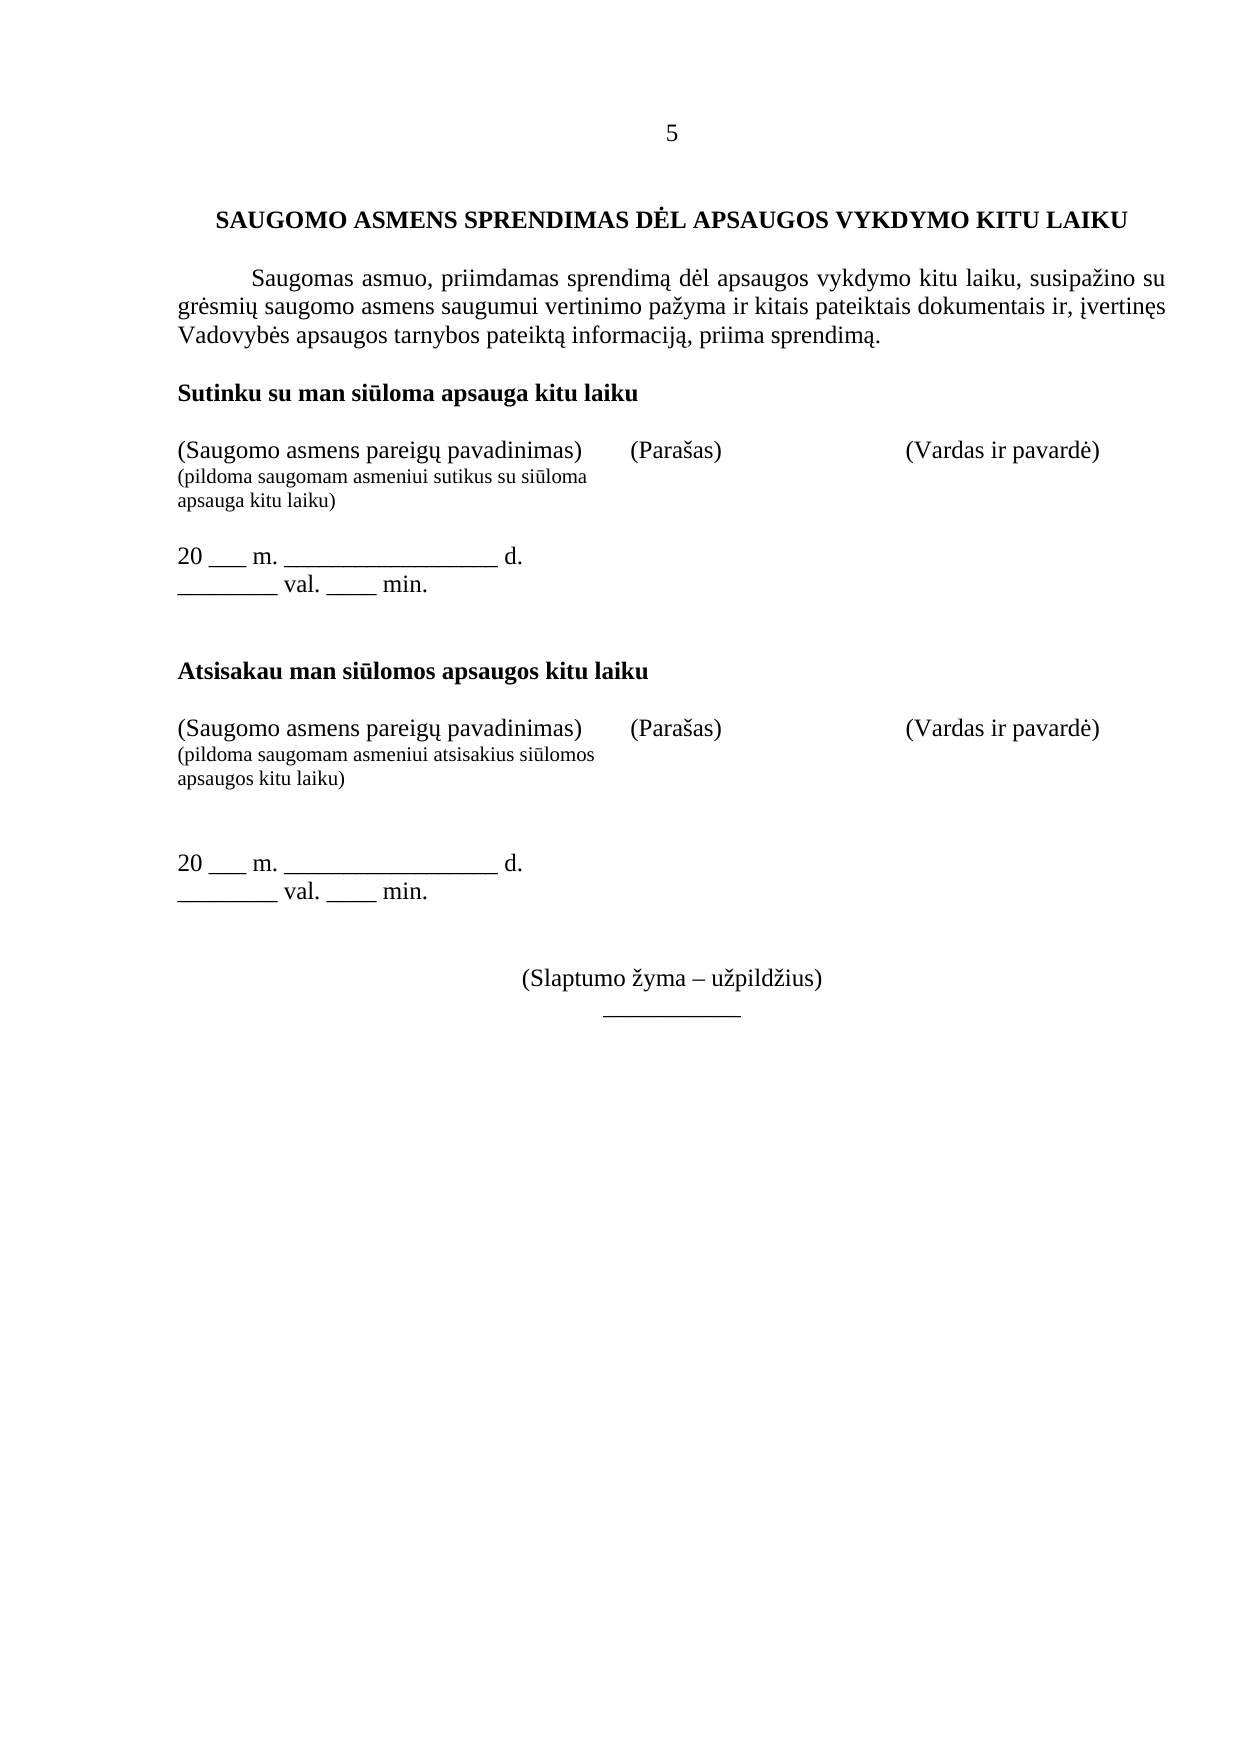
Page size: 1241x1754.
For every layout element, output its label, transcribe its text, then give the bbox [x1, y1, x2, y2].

text (Slaptumo žyma – užpildžius) [177, 963, 1167, 991]
text (pildoma saugomam asmeniui sutikus su siūloma [177, 464, 1167, 488]
text ________ val. ____ min. [177, 876, 1167, 905]
text 20 ___ m. d. [177, 848, 1167, 876]
text ___________ [177, 991, 1167, 1020]
text apsaugos kitu laiku) [177, 766, 1167, 790]
text ________ val. ____ min. [177, 569, 1167, 598]
text Saugomas asmuo, priimdamas sprendimą dėl apsaugos vykdymo kitu laiku, susipažino su grėsmių saugomo asmens saugumui vertinimo pažyma ir kitais pateiktais dokumentais ir, įvertinęs Vadovybės apsaugos tarnybos pateiktą informaciją, priima sprendimą. [177, 263, 1167, 349]
text (pildoma saugomam asmeniui atsisakius siūlomos [177, 742, 1167, 766]
text 20 ___ m. d. [177, 541, 1167, 569]
text Atsisakau man siūlomos apsaugos kitu laiku [177, 656, 1167, 684]
text (Saugomo asmens pareigų pavadinimas) (Parašas) (Vardas ir pavardė) [177, 435, 1167, 464]
text SAUGOMO ASMENS SPRENDIMAS DĖL APSAUGOS VYKDYMO KITU LAIKU [177, 205, 1167, 234]
text apsauga kitu laiku) [177, 488, 1167, 512]
text Sutinku su man siūloma apsauga kitu laiku [177, 378, 1167, 406]
text (Saugomo asmens pareigų pavadinimas) (Parašas) (Vardas ir pavardė) [177, 713, 1167, 742]
